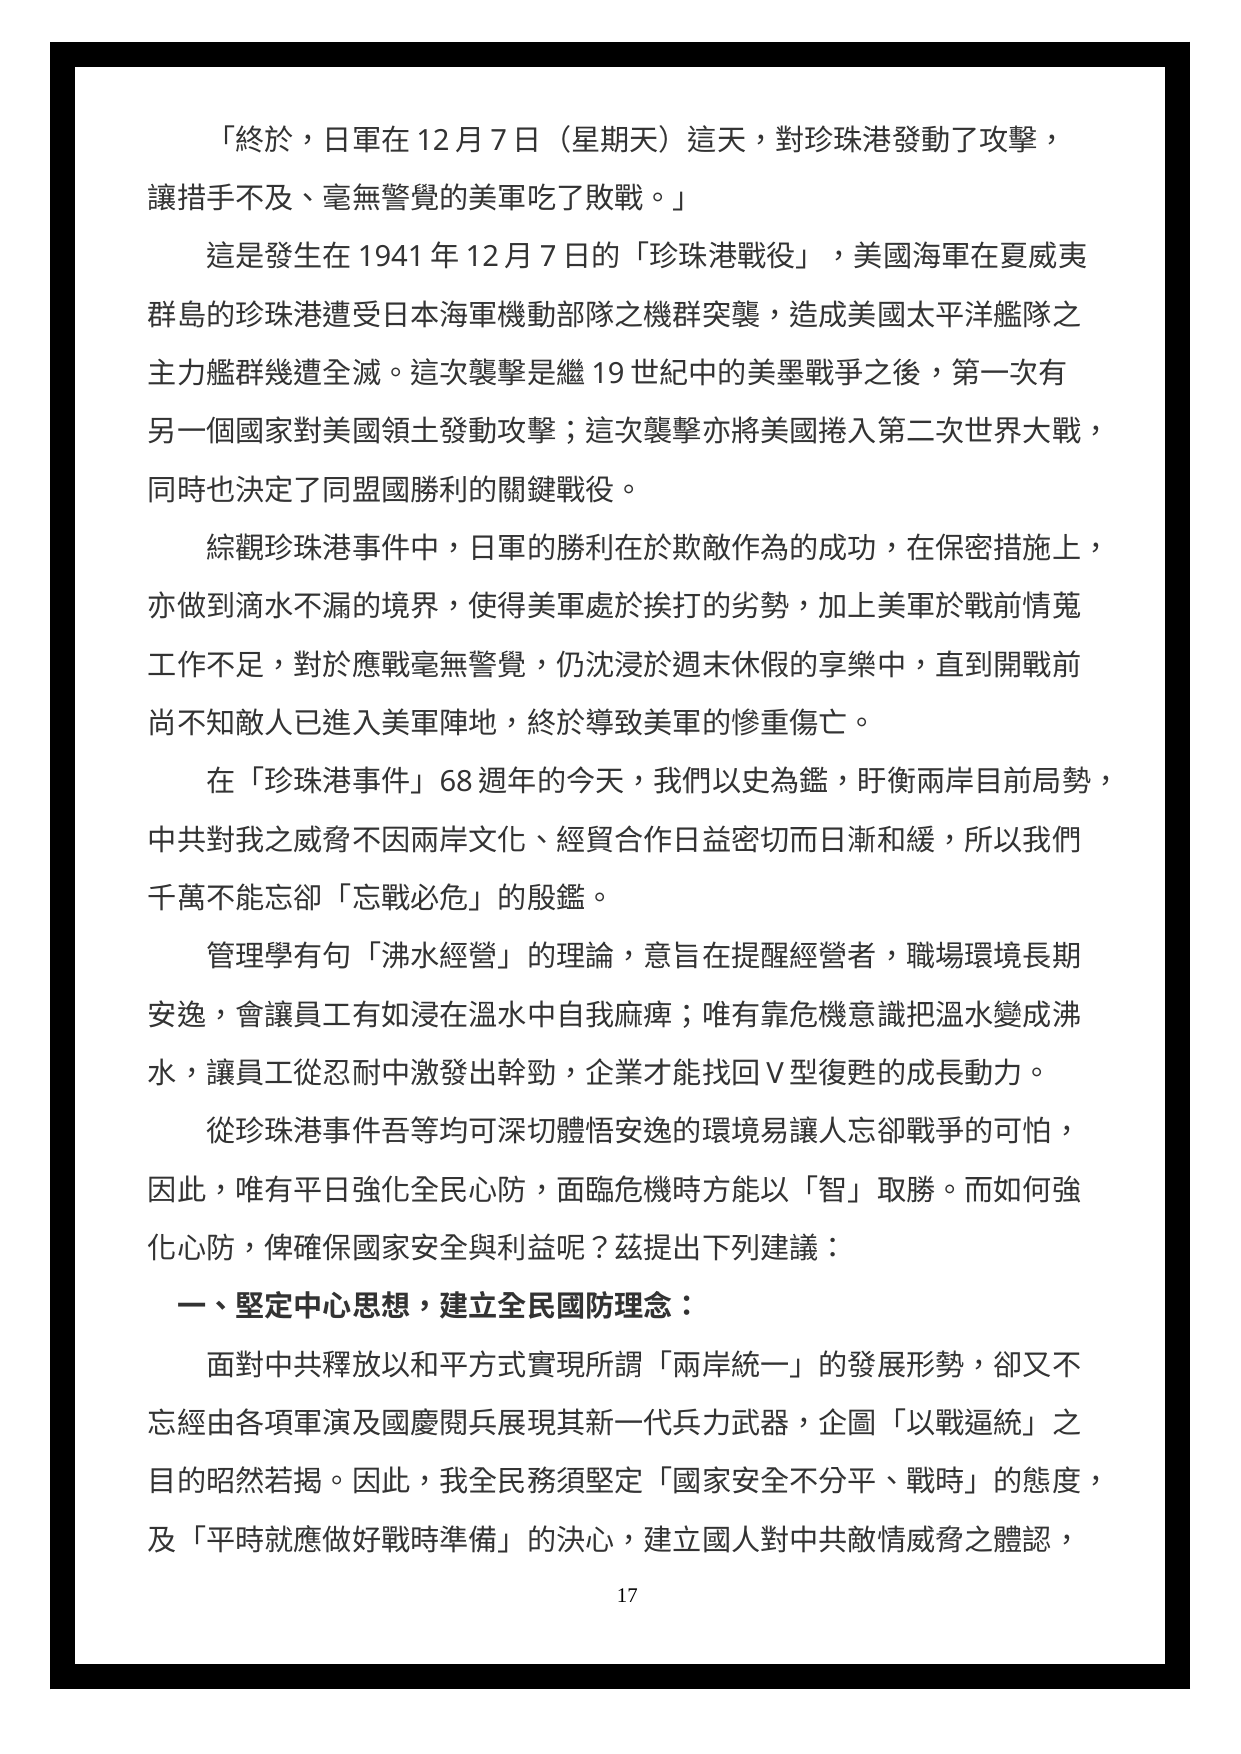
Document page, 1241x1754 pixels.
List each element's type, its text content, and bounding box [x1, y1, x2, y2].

text 「終於，日軍在12月7日（星期天）這天，對珍珠港發動了攻擊，讓措手不及、毫無警覺的美軍吃了敗戰。」 [148, 103, 1092, 220]
text 管理學有句「沸水經營」的理論，意旨在提醒經營者，職場環境長期安逸，會讓員工有如浸在溫水中自我麻痺；唯有靠危機意識把溫水變成沸水，讓員工從忍耐中激發出幹勁，企業才能找回V型復甦的成長動力。 [148, 920, 1092, 1095]
text 在「珍珠港事件」68週年的今天，我們以史為鑑，盱衡兩岸目前局勢，中共對我之威脅不因兩岸文化、經貿合作日益密切而日漸和緩，所以我們千萬不能忘卻「忘戰必危」的殷鑑。 [148, 745, 1092, 920]
text 面對中共釋放以和平方式實現所謂「兩岸統一」的發展形勢，卻又不忘經由各項軍演及國慶閱兵展現其新一代兵力武器，企圖「以戰逼統」之目的昭然若揭。因此，我全民務須堅定「國家安全不分平、戰時」的態度，及「平時就應做好戰時準備」的決心，建立國人對中共敵情威脅之體認，進而塑建全民皆兵之「全民國防」理念；唯有堅定的信心與意志，方使敵人無從分化、破壞我們。 [148, 1328, 1092, 1562]
text 從珍珠港事件吾等均可深切體悟安逸的環境易讓人忘卻戰爭的可怕，因此，唯有平日強化全民心防，面臨危機時方能以「智」取勝。而如何強化心防，俾確保國家安全與利益呢？茲提出下列建議： [148, 1095, 1092, 1270]
text 一、堅定中心思想，建立全民國防理念： [148, 1270, 1092, 1328]
text 綜觀珍珠港事件中，日軍的勝利在於欺敵作為的成功，在保密措施上，亦做到滴水不漏的境界，使得美軍處於挨打的劣勢，加上美軍於戰前情蒐工作不足，對於應戰毫無警覺，仍沈浸於週末休假的享樂中，直到開戰前尚不知敵人已進入美軍陣地，終於導致美軍的慘重傷亡。 [148, 512, 1092, 745]
text 這是發生在1941年12月7日的「珍珠港戰役」，美國海軍在夏威夷群島的珍珠港遭受日本海軍機動部隊之機群突襲，造成美國太平洋艦隊之主力艦群幾遭全滅。這次襲擊是繼19世紀中的美墨戰爭之後，第一次有另一個國家對美國領土發動攻擊；這次襲擊亦將美國捲入第二次世界大戰，同時也決定了同盟國勝利的關鍵戰役。 [148, 220, 1092, 512]
